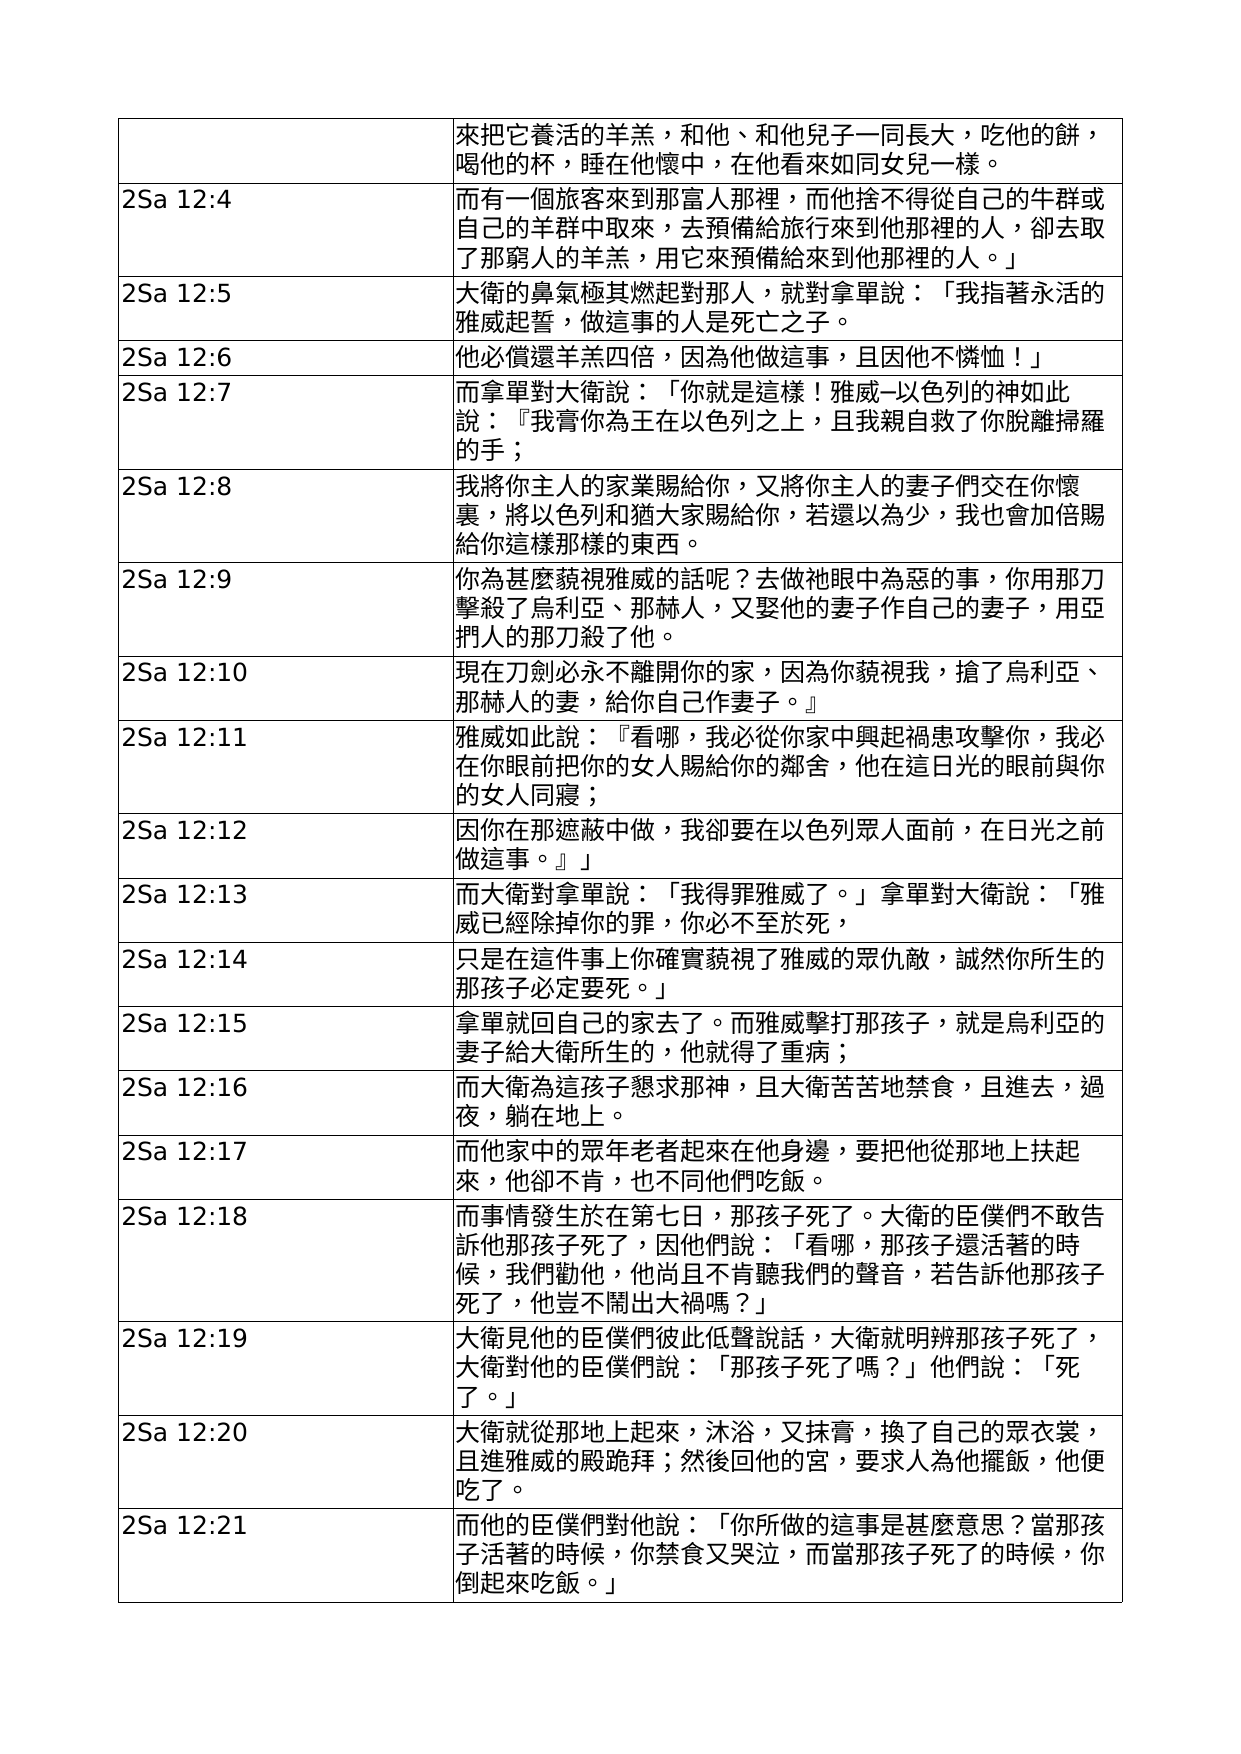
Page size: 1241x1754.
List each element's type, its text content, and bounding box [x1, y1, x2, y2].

table_cell 2Sa 12:20 [119, 1416, 453, 1508]
table_cell 我將你主人的家業賜給你，又將你主人的妻子們交在你懷裏，將以色列和猶大家賜給你，若還以為少，我也會加倍賜給你這樣那樣的東西。 [454, 470, 1122, 562]
table_cell 現在刀劍必永不離開你的家，因為你藐視我，搶了烏利亞、那赫人的妻，給你自己作妻子。』 [454, 657, 1122, 720]
table_cell 而大衛對拿單說：「我得罪雅威了。」拿單對大衛說：「雅威已經除掉你的罪，你必不至於死， [454, 879, 1122, 942]
table_cell 2Sa 12:18 [119, 1200, 453, 1321]
table_cell 他必償還羊羔四倍，因為他做這事，且因他不憐恤！」 [454, 341, 1122, 375]
table_cell 大衛見他的臣僕們彼此低聲說話，大衛就明辨那孩子死了，大衛對他的臣僕們說：「那孩子死了嗎？」他們說：「死了。」 [454, 1322, 1122, 1415]
table_cell 2Sa 12:21 [119, 1509, 453, 1602]
table_cell 2Sa 12:12 [119, 814, 453, 877]
table_cell 因你在那遮蔽中做，我卻要在以色列眾人面前，在日光之前做這事。』」 [454, 814, 1122, 877]
table_cell 而他的臣僕們對他說：「你所做的這事是甚麼意思？當那孩子活著的時候，你禁食又哭泣，而當那孩子死了的時候，你倒起來吃飯。」 [454, 1509, 1122, 1602]
table_cell 拿單就回自己的家去了。而雅威擊打那孩子，就是烏利亞的妻子給大衛所生的，他就得了重病； [454, 1007, 1122, 1070]
table_cell 而他家中的眾年老者起來在他身邊，要把他從那地上扶起來，他卻不肯，也不同他們吃飯。 [454, 1136, 1122, 1199]
table_cell 2Sa 12:7 [119, 376, 453, 469]
table_cell 2Sa 12:15 [119, 1007, 453, 1070]
table_cell 而事情發生於在第七日，那孩子死了。大衛的臣僕們不敢告訴他那孩子死了，因他們說：「看哪，那孩子還活著的時候，我們勸他，他尚且不肯聽我們的聲音，若告訴他那孩子死了，他豈不鬧出大禍嗎？」 [454, 1200, 1122, 1321]
table_cell 而有一個旅客來到那富人那裡，而他捨不得從自己的牛群或自己的羊群中取來，去預備給旅行來到他那裡的人，卻去取了那窮人的羊羔，用它來預備給來到他那裡的人。」 [454, 184, 1122, 276]
table_cell 2Sa 12:10 [119, 657, 453, 720]
table_cell 2Sa 12:16 [119, 1071, 453, 1134]
table_cell 2Sa 12:6 [119, 341, 453, 375]
table_cell [119, 119, 453, 182]
table_cell 2Sa 12:19 [119, 1322, 453, 1415]
table_cell 而大衛為這孩子懇求那神，且大衛苦苦地禁食，且進去，過夜，躺在地上。 [454, 1071, 1122, 1134]
table_cell 2Sa 12:9 [119, 563, 453, 656]
table_cell 大衛就從那地上起來，沐浴，又抹膏，換了自己的眾衣裳，且進雅威的殿跪拜；然後回他的宮，要求人為他擺飯，他便吃了。 [454, 1416, 1122, 1508]
table_cell 而拿單對大衛說：「你就是這樣！雅威─以色列的神如此說：『我膏你為王在以色列之上，且我親自救了你脫離掃羅的手； [454, 376, 1122, 469]
table_cell 來把它養活的羊羔，和他、和他兒子一同長大，吃他的餅，喝他的杯，睡在他懷中，在他看來如同女兒一樣。 [454, 119, 1122, 182]
table_cell 2Sa 12:8 [119, 470, 453, 562]
table_cell 雅威如此說：『看哪，我必從你家中興起禍患攻擊你，我必在你眼前把你的女人賜給你的鄰舍，他在這日光的眼前與你的女人同寢； [454, 721, 1122, 813]
table_cell 2Sa 12:13 [119, 879, 453, 942]
table_cell 2Sa 12:11 [119, 721, 453, 813]
table_cell 2Sa 12:4 [119, 184, 453, 276]
table_cell 大衛的鼻氣極其燃起對那人，就對拿單說：「我指著永活的雅威起誓，做這事的人是死亡之子。 [454, 277, 1122, 340]
table_cell 只是在這件事上你確實藐視了雅威的眾仇敵，誠然你所生的那孩子必定要死。」 [454, 943, 1122, 1006]
table_cell 2Sa 12:14 [119, 943, 453, 1006]
table_cell 你為甚麼藐視雅威的話呢？去做祂眼中為惡的事，你用那刀擊殺了烏利亞、那赫人，又娶他的妻子作自己的妻子，用亞捫人的那刀殺了他。 [454, 563, 1122, 656]
table_cell 2Sa 12:17 [119, 1136, 453, 1199]
table_cell 2Sa 12:5 [119, 277, 453, 340]
